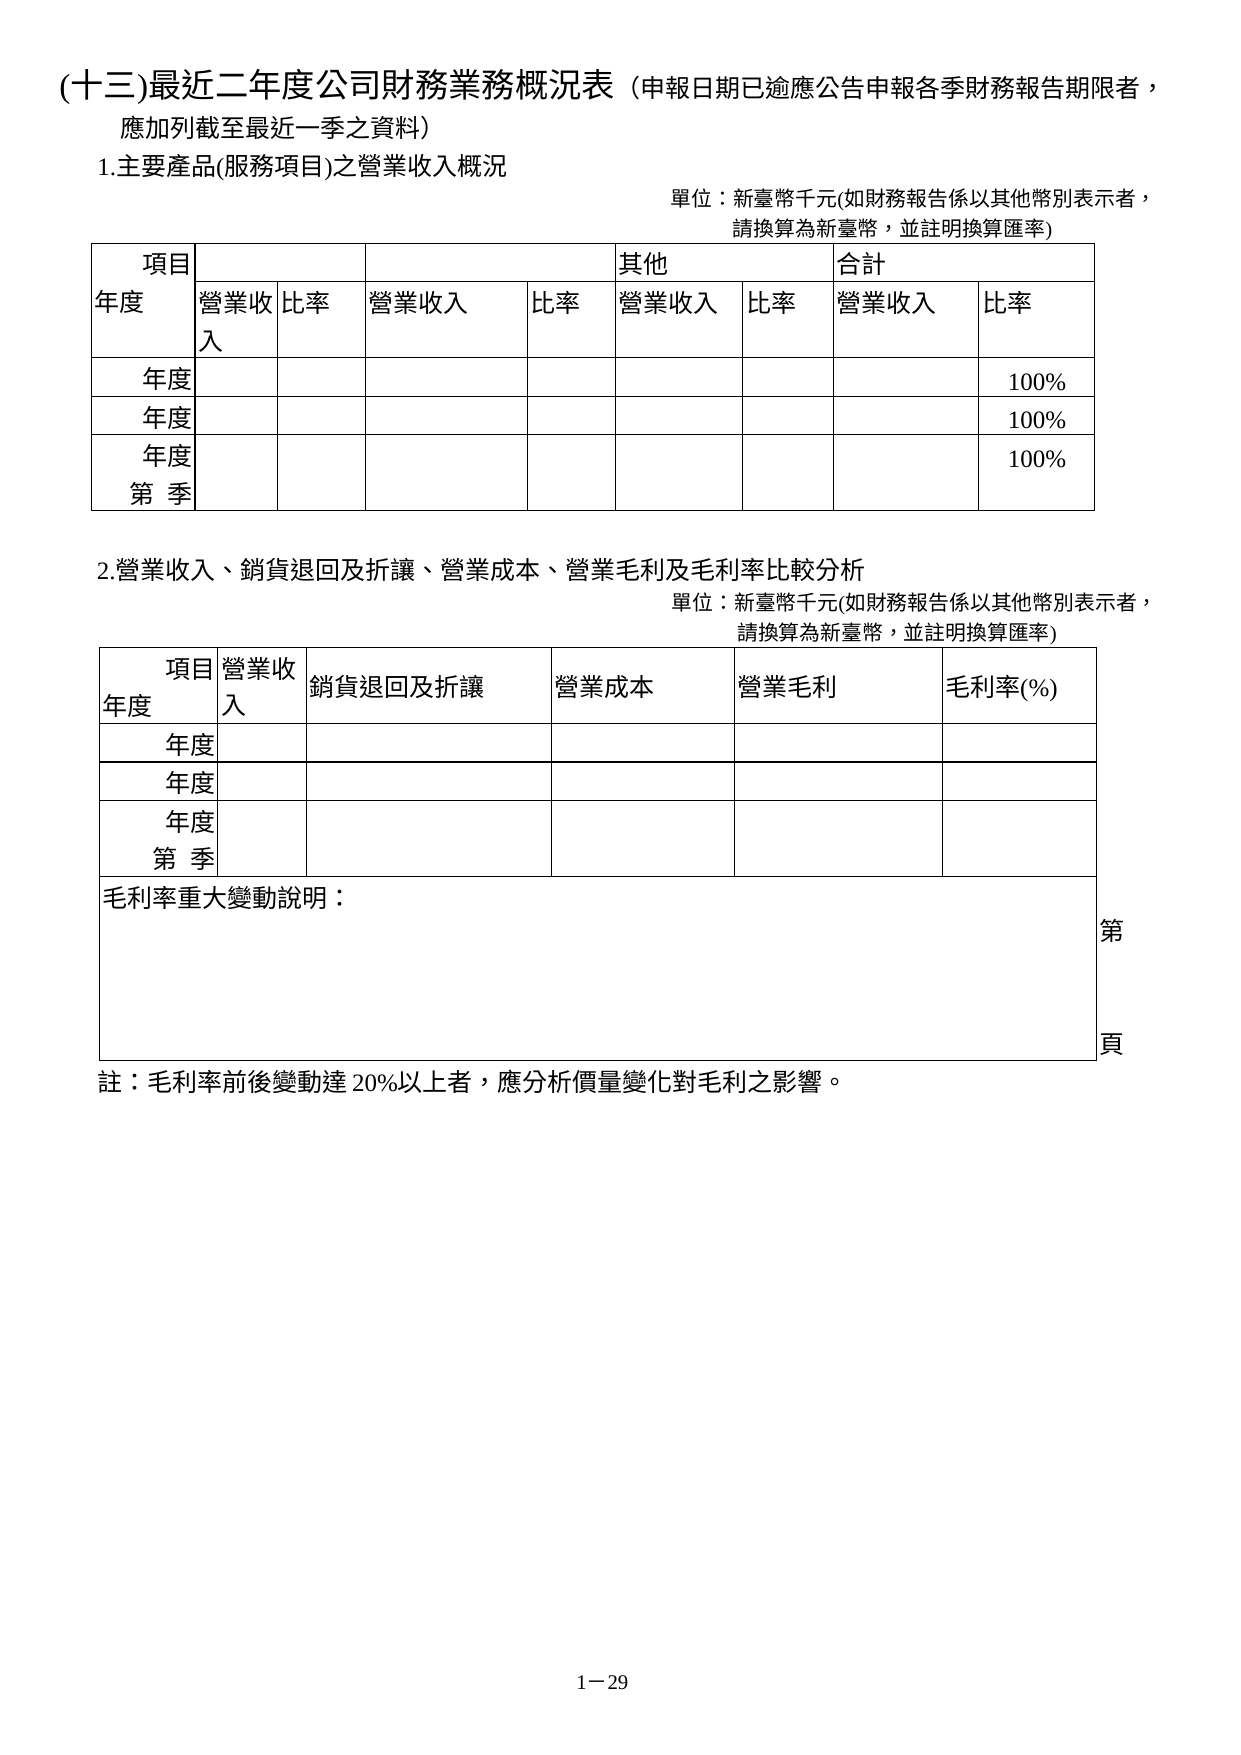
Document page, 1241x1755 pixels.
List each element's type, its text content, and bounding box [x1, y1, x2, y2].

table_cell 比率 [528, 282, 615, 357]
table_cell [735, 763, 942, 800]
table_cell 年度 [92, 358, 194, 396]
table_cell [218, 763, 306, 800]
table_cell [834, 397, 978, 434]
text 請換算為新臺幣，並註明換算匯率) [670, 212, 1240, 243]
table_cell [196, 397, 277, 434]
table_cell 年度 第 季 [92, 435, 194, 510]
table_cell [616, 397, 742, 434]
table_cell [366, 435, 527, 510]
table_cell 年度 [100, 724, 217, 761]
table_cell 比率 [743, 282, 833, 357]
table_header 項目 年度 [100, 648, 217, 723]
table_cell [307, 763, 551, 800]
table_cell 100% [979, 397, 1094, 434]
table_cell [307, 801, 551, 876]
table_cell [834, 358, 978, 396]
table_cell [735, 801, 942, 876]
table_cell 營業收入 [616, 282, 742, 357]
table_cell [196, 435, 277, 510]
table_header 毛利率(%) [943, 648, 1096, 723]
table_header 營業成本 [552, 648, 734, 723]
table_cell 毛利率重大變動說明： [100, 877, 1096, 1060]
table_header [196, 244, 365, 281]
table_cell [943, 763, 1096, 800]
table_header 第 頁 [1097, 647, 1140, 1060]
table_cell 年度 第 季 [100, 801, 217, 876]
table_cell [834, 435, 978, 510]
table_header 營業收入 [218, 648, 306, 723]
table_cell 營業收入 [834, 282, 978, 357]
table_header 項目 年度 [92, 244, 194, 357]
table_cell [307, 724, 551, 761]
table_cell 比率 [278, 282, 365, 357]
table_cell [366, 397, 527, 434]
table_cell 100% [979, 358, 1094, 396]
table_cell [943, 801, 1096, 876]
table_cell [616, 435, 742, 510]
table_cell [278, 397, 365, 434]
table_header 其他 [616, 244, 833, 281]
text 註：毛利率前後變動達20%以上者，應分析價量變化對毛利之影響。 [97, 1061, 1181, 1099]
table_cell [552, 763, 734, 800]
table_cell [218, 724, 306, 761]
text 單位：新臺幣千元(如財務報告係以其他幣別表示者， [670, 182, 1240, 212]
text 單位：新臺幣千元(如財務報告係以其他幣別表示者， [59, 586, 1240, 617]
text 請換算為新臺幣，並註明換算匯率) [59, 617, 1240, 647]
table_cell [196, 358, 277, 396]
table_cell [552, 724, 734, 761]
table_cell [218, 801, 306, 876]
table_cell [528, 358, 615, 396]
table_cell [278, 358, 365, 396]
table_cell 100% [979, 435, 1094, 510]
text 1.主要產品(服務項目)之營業收入概況 [97, 145, 1181, 182]
table_cell [616, 358, 742, 396]
table_cell [366, 358, 527, 396]
table_header 銷貨退回及折讓 [307, 648, 551, 723]
table_header 合計 [834, 244, 1094, 281]
table_cell [528, 397, 615, 434]
table_cell [278, 435, 365, 510]
table_cell 營業收入 [196, 282, 277, 357]
table_cell [552, 801, 734, 876]
table_cell 年度 [100, 763, 217, 800]
text 2.營業收入、銷貨退回及折讓、營業成本、營業毛利及毛利率比較分析 [59, 549, 1181, 586]
table_cell [743, 358, 833, 396]
table_cell 年度 [92, 397, 194, 434]
table_cell [943, 724, 1096, 761]
table_cell [743, 397, 833, 434]
table_cell [528, 435, 615, 510]
table_cell [735, 724, 942, 761]
table_header [366, 244, 615, 281]
table_cell 營業收入 [366, 282, 527, 357]
text (十三)最近二年度公司財務業務概況表（申報日期已逾應公告申報各季財務報告期限者，應加列截至最近一季之資料） [59, 59, 1181, 145]
table_cell [743, 435, 833, 510]
table_header 營業毛利 [735, 648, 942, 723]
table_cell 比率 [979, 282, 1094, 357]
